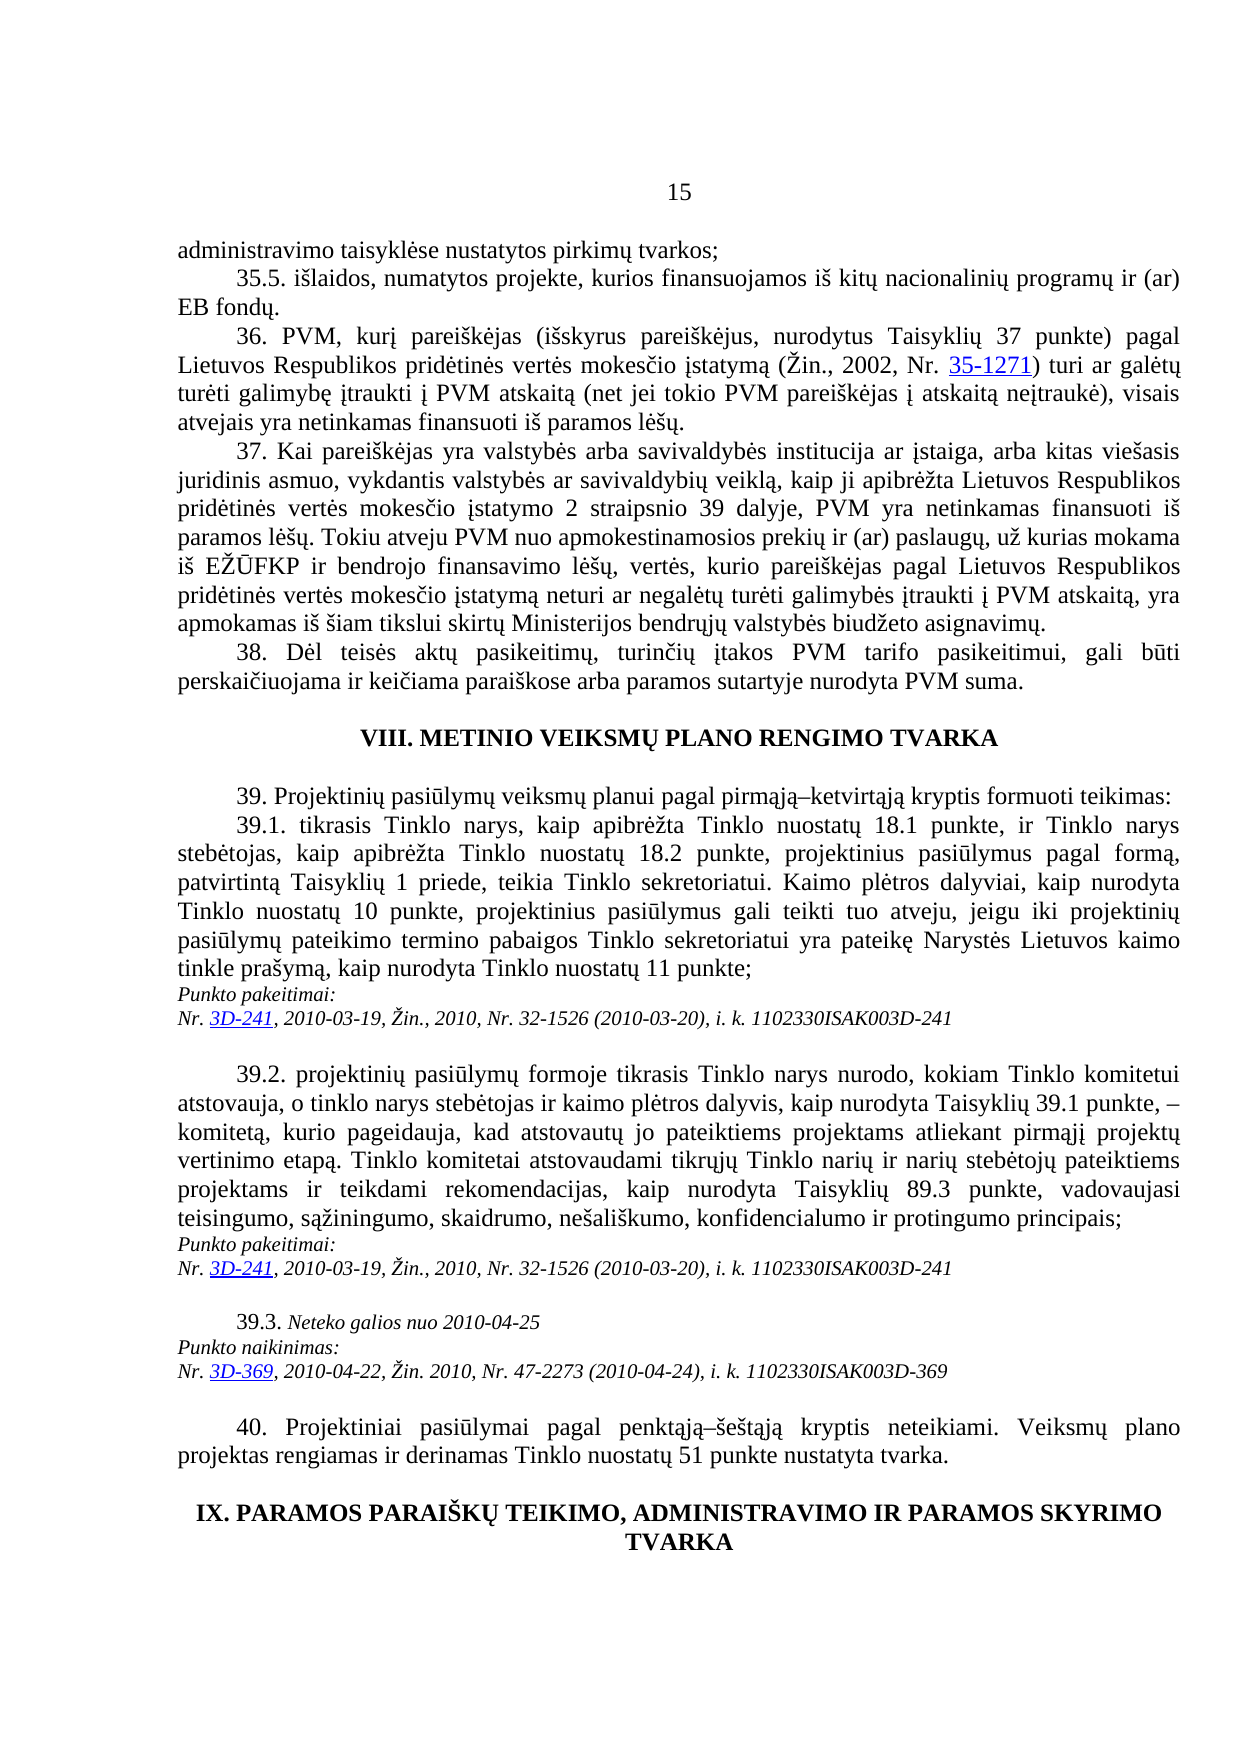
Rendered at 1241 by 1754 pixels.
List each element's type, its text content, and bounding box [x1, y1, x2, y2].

text Nr. 3D-241, 2010-03-19, Žin., 2010, Nr. 32-1526 (2010-03-20), i. k. 1102330ISAK003D-241 [177, 1006, 1181, 1030]
text 39.1. tikrasis Tinklo narys, kaip apibrėžta Tinklo nuostatų 18.1 punkte, ir Tinklo narys stebėtojas, kaip apibrėžta Tinklo nuostatų 18.2 punkte, projektinius pasiūlymus pagal formą, patvirtintą Taisyklių 1 priede, teikia Tinklo sekretoriatui. Kaimo plėtros dalyviai, kaip nurodyta Tinklo nuostatų 10 punkte, projektinius pasiūlymus gali teikti tuo atveju, jeigu iki projektinių pasiūlymų pateikimo termino pabaigos Tinklo sekretoriatui yra pateikę Narystės Lietuvos kaimo tinkle prašymą, kaip nurodyta Tinklo nuostatų 11 punkte; [177, 810, 1181, 982]
text 40. Projektiniai pasiūlymai pagal penktąją–šeštąją kryptis neteikiami. Veiksmų plano projektas rengiamas ir derinamas Tinklo nuostatų 51 punkte nustatyta tvarka. [177, 1412, 1181, 1469]
text Punkto naikinimas: [177, 1335, 1181, 1359]
text 37. Kai pareiškėjas yra valstybės arba savivaldybės institucija ar įstaiga, arba kitas viešasis juridinis asmuo, vykdantis valstybės ar savivaldybių veiklą, kaip ji apibrėžta Lietuvos Respublikos pridėtinės vertės mokesčio įstatymo 2 straipsnio 39 dalyje, PVM yra netinkamas finansuoti iš paramos lėšų. Tokiu atveju PVM nuo apmokestinamosios prekių ir (ar) paslaugų, už kurias mokama iš EŽŪFKP ir bendrojo finansavimo lėšų, vertės, kurio pareiškėjas pagal Lietuvos Respublikos pridėtinės vertės mokesčio įstatymą neturi ar negalėtų turėti galimybės įtraukti į PVM atskaitą, yra apmokamas iš šiam tikslui skirtų Ministerijos bendrųjų valstybės biudžeto asignavimų. [177, 436, 1181, 637]
text Nr. 3D-241, 2010-03-19, Žin., 2010, Nr. 32-1526 (2010-03-20), i. k. 1102330ISAK003D-241 [177, 1256, 1181, 1280]
text administravimo taisyklėse nustatytos pirkimų tvarkos; [177, 235, 1181, 263]
text 39.2. projektinių pasiūlymų formoje tikrasis Tinklo narys nurodo, kokiam Tinklo komitetui atstovauja, o tinklo narys stebėtojas ir kaimo plėtros dalyvis, kaip nurodyta Taisyklių 39.1 punkte, – komitetą, kurio pageidauja, kad atstovautų jo pateiktiems projektams atliekant pirmąjį projektų vertinimo etapą. Tinklo komitetai atstovaudami tikrųjų Tinklo narių ir narių stebėtojų pateiktiems projektams ir teikdami rekomendacijas, kaip nurodyta Taisyklių 89.3 punkte, vadovaujasi teisingumo, sąžiningumo, skaidrumo, nešališkumo, konfidencialumo ir protingumo principais; [177, 1059, 1181, 1232]
text 36. PVM, kurį pareiškėjas (išskyrus pareiškėjus, nurodytus Taisyklių 37 punkte) pagal Lietuvos Respublikos pridėtinės vertės mokesčio įstatymą (Žin., 2002, Nr. 35-1271) turi ar galėtų turėti galimybę įtraukti į PVM atskaitą (net jei tokio PVM pareiškėjas į atskaitą neįtraukė), visais atvejais yra netinkamas finansuoti iš paramos lėšų. [177, 321, 1181, 436]
text Punkto pakeitimai: [177, 982, 1181, 1006]
text IX. PARAMOS PARAIŠKŲ TEIKIMO, ADMINISTRAVIMO IR PARAMOS SKYRIMO TVARKA [177, 1498, 1181, 1555]
text VIII. METINIO VEIKSMŲ PLANO RENGIMO TVARKA [177, 723, 1181, 752]
text Punkto pakeitimai: [177, 1232, 1181, 1256]
text 39.3. Neteko galios nuo 2010-04-25 [177, 1308, 1181, 1335]
text 35.5. išlaidos, numatytos projekte, kurios finansuojamos iš kitų nacionalinių programų ir (ar) EB fondų. [177, 263, 1181, 321]
text Nr. 3D-369, 2010-04-22, Žin. 2010, Nr. 47-2273 (2010-04-24), i. k. 1102330ISAK003D-369 [177, 1359, 1181, 1383]
text 39. Projektinių pasiūlymų veiksmų planui pagal pirmąją–ketvirtąją kryptis formuoti teikimas: [177, 781, 1181, 810]
text 38. Dėl teisės aktų pasikeitimų, turinčių įtakos PVM tarifo pasikeitimui, gali būti perskaičiuojama ir keičiama paraiškose arba paramos sutartyje nurodyta PVM suma. [177, 637, 1181, 695]
